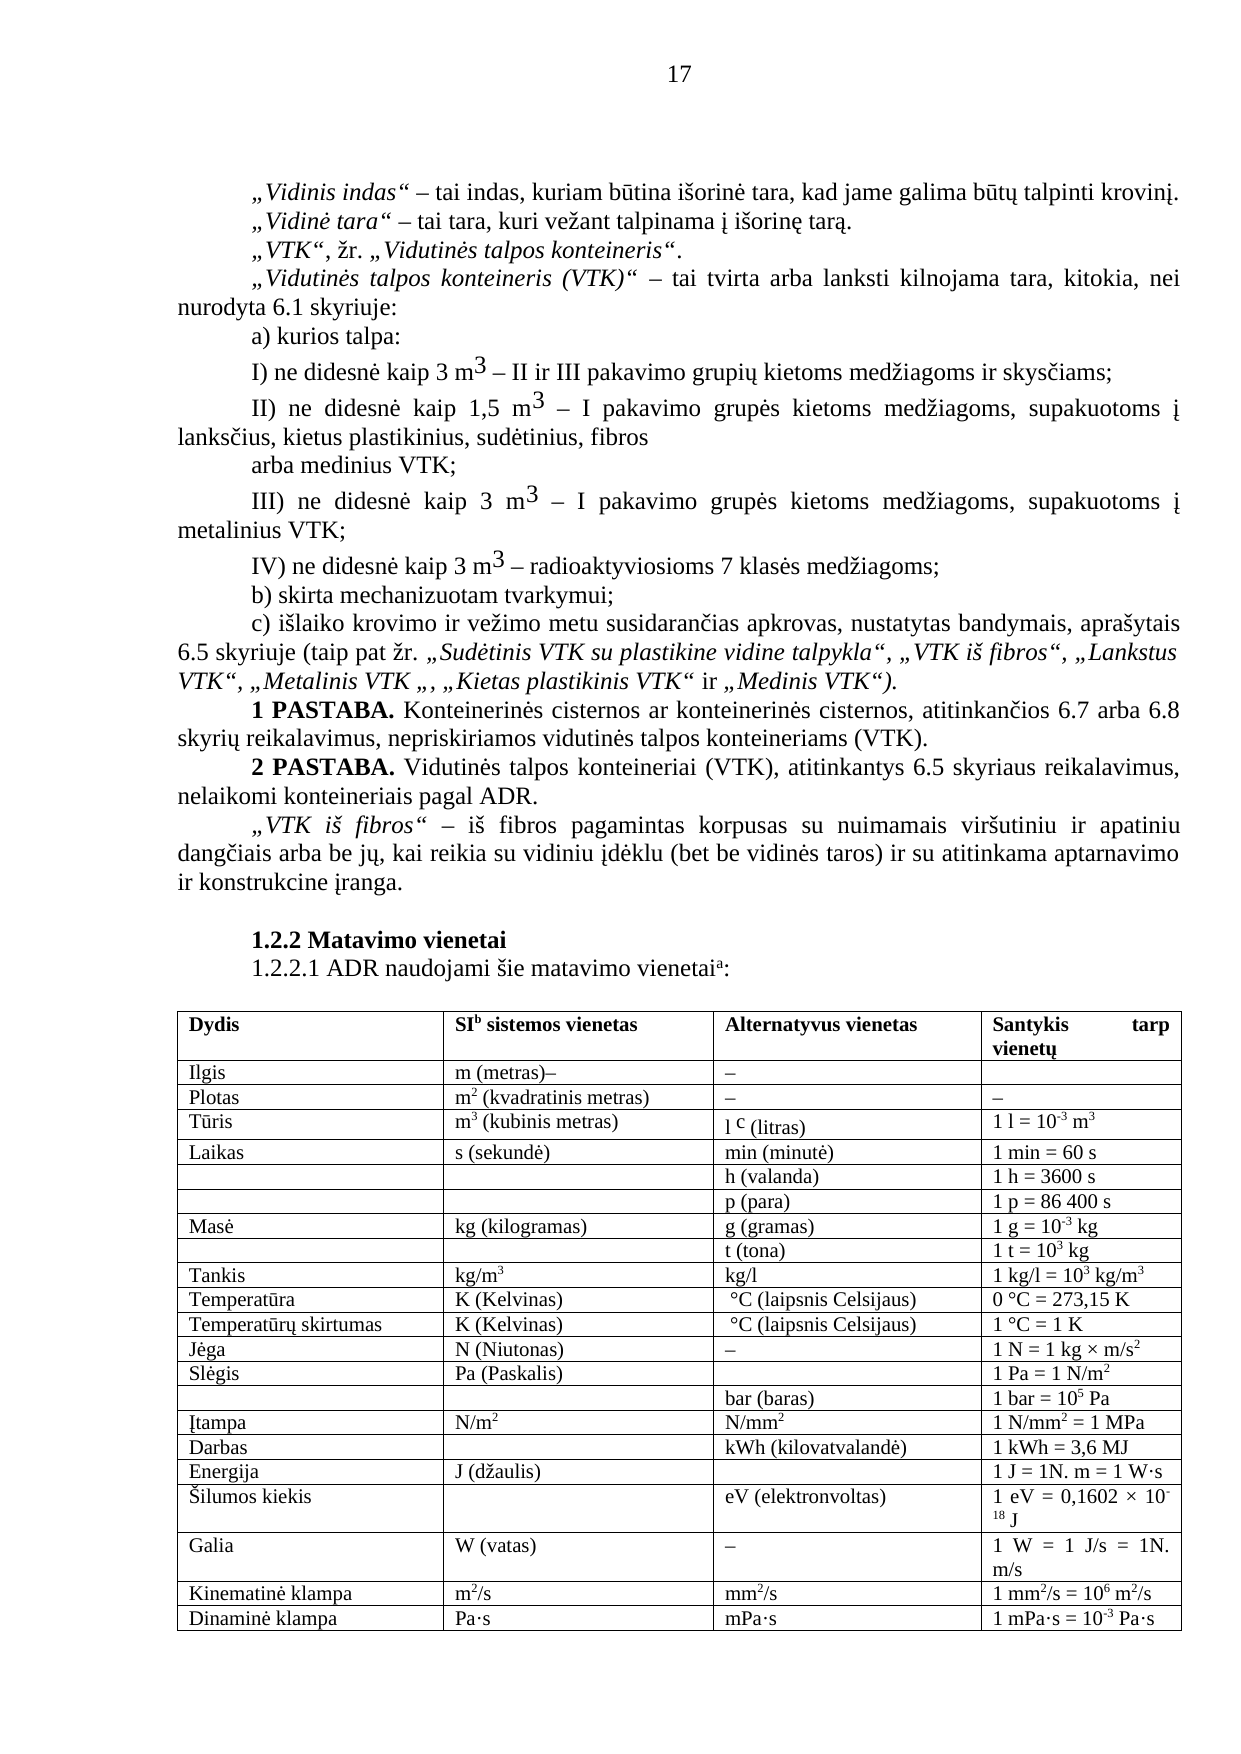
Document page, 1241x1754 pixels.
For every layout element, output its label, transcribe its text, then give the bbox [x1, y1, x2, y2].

table_cell h (valanda) [714, 1165, 981, 1188]
table_cell Dinaminė klampa [178, 1606, 443, 1630]
table_cell 1 N = 1 kg × m/s2 [982, 1337, 1181, 1361]
table_cell m2 (kvadratinis metras) [444, 1085, 713, 1109]
table_header Alternatyvus vienetas [714, 1012, 981, 1059]
table_cell [178, 1386, 443, 1410]
table_cell Tankis [178, 1263, 443, 1287]
table_cell 1 J = 1N. m = 1 W·s [982, 1460, 1181, 1483]
table_cell W (vatas) [444, 1533, 713, 1581]
table_cell 1 bar = 105 Pa [982, 1386, 1181, 1410]
table_cell kWh (kilovatvalandė) [714, 1435, 981, 1459]
table_cell m (metras)– [444, 1061, 713, 1084]
text „Vidinis indas“ – tai indas, kuriam būtina išorinė tara, kad jame galima būtų talpinti krovinį. [177, 177, 1181, 206]
table_cell °C (laipsnis Celsijaus) [714, 1288, 981, 1311]
text „VTK iš fibros“ – iš fibros pagamintas korpusas su nuimamais viršutiniu ir apatiniu dangčiais arba be jų, kai reikia su vidiniu įdėklu (bet be vidinės taros) ir su atitinkama aptarnavimo ir konstrukcine įranga. [177, 810, 1181, 896]
table_cell N/mm2 [714, 1411, 981, 1434]
text 1 PASTABA. Konteinerinės cisternos ar konteinerinės cisternos, atitinkančios 6.7 arba 6.8 skyrių reikalavimus, nepriskiriamos vidutinės talpos konteineriams (VTK). [177, 695, 1181, 752]
table_cell 1 h = 3600 s [982, 1165, 1181, 1188]
table_cell 0 °C = 273,15 K [982, 1288, 1181, 1311]
table_cell 1 kg/l = 103 kg/m3 [982, 1263, 1181, 1287]
text arba medinius VTK; [177, 450, 1181, 479]
text b) skirta mechanizuotam tvarkymui; [177, 580, 1181, 608]
table_cell 1 t = 103 kg [982, 1239, 1181, 1262]
table_cell Darbas [178, 1435, 443, 1459]
table_header SIb sistemos vienetas [444, 1012, 713, 1059]
table_cell 1 l = 10-3 m3 [982, 1110, 1181, 1139]
table_cell [444, 1190, 713, 1213]
table_cell p (para) [714, 1190, 981, 1213]
text c) išlaiko krovimo ir vežimo metu susidarančias apkrovas, nustatytas bandymais, aprašytais 6.5 skyriuje (taip pat žr. „Sudėtinis VTK su plastikine vidine talpykla“, „VTK iš fibros“, „Lankstus VTK“, „Metalinis VTK „, „Kietas plastikinis VTK“ ir „Medinis VTK“). [177, 608, 1181, 695]
text 2 PASTABA. Vidutinės talpos konteineriai (VTK), atitinkantys 6.5 skyriaus reikalavimus, nelaikomi konteineriais pagal ADR. [177, 752, 1181, 810]
table_cell Kinematinė klampa [178, 1582, 443, 1605]
table_cell 1 p = 86 400 s [982, 1190, 1181, 1213]
table_cell t (tona) [714, 1239, 981, 1262]
text IV) ne didesnė kaip 3 m3 – radioaktyviosioms 7 klasės medžiagoms; [177, 544, 1181, 580]
table_cell [444, 1239, 713, 1262]
text a) kurios talpa: [177, 321, 1181, 350]
table_cell s (sekundė) [444, 1140, 713, 1164]
table_cell 1 W = 1 J/s = 1N. m/s [982, 1533, 1181, 1581]
text 1.2.2.1 ADR naudojami šie matavimo vienetaia: [177, 953, 1181, 982]
table_header Dydis [178, 1012, 443, 1059]
table_cell min (minutė) [714, 1140, 981, 1164]
table_cell [444, 1485, 713, 1532]
table_cell 1 °C = 1 K [982, 1313, 1181, 1336]
table_cell N (Niutonas) [444, 1337, 713, 1361]
table_cell l c (litras) [714, 1110, 981, 1139]
table_cell kg/m3 [444, 1263, 713, 1287]
table_cell Plotas [178, 1085, 443, 1109]
table_cell Slėgis [178, 1362, 443, 1385]
table_cell [714, 1460, 981, 1483]
table_cell [178, 1165, 443, 1188]
table_cell J (džaulis) [444, 1460, 713, 1483]
table_cell kg/l [714, 1263, 981, 1287]
text III) ne didesnė kaip 3 m3 – I pakavimo grupės kietoms medžiagoms, supakuotoms į metalinius VTK; [177, 479, 1181, 544]
table_cell 1 mm2/s = 106 m2/s [982, 1582, 1181, 1605]
table_cell [444, 1386, 713, 1410]
table_cell Jėga [178, 1337, 443, 1361]
text „Vidutinės talpos konteineris (VTK)“ – tai tvirta arba lanksti kilnojama tara, kitokia, nei nurodyta 6.1 skyriuje: [177, 263, 1181, 321]
table_cell g (gramas) [714, 1214, 981, 1238]
table_cell Temperatūra [178, 1288, 443, 1311]
table_cell Energija [178, 1460, 443, 1483]
table_cell K (Kelvinas) [444, 1288, 713, 1311]
table_cell – [714, 1533, 981, 1581]
text „VTK“, žr. „Vidutinės talpos konteineris“. [177, 235, 1181, 263]
table_cell 1 g = 10-3 kg [982, 1214, 1181, 1238]
table_cell 1 Pa = 1 N/m2 [982, 1362, 1181, 1385]
text „Vidinė tara“ – tai tara, kuri vežant talpinama į išorinę tarą. [177, 206, 1181, 235]
table_cell mm2/s [714, 1582, 981, 1605]
table_cell Laikas [178, 1140, 443, 1164]
table_cell K (Kelvinas) [444, 1313, 713, 1336]
table_cell Masė [178, 1214, 443, 1238]
table_cell eV (elektronvoltas) [714, 1485, 981, 1532]
table_cell °C (laipsnis Celsijaus) [714, 1313, 981, 1336]
table_cell Tūris [178, 1110, 443, 1139]
table_cell [178, 1239, 443, 1262]
table_cell Pa·s [444, 1606, 713, 1630]
table_cell – [714, 1085, 981, 1109]
table_cell Pa (Paskalis) [444, 1362, 713, 1385]
table_cell bar (baras) [714, 1386, 981, 1410]
table_cell Galia [178, 1533, 443, 1581]
table_cell [444, 1165, 713, 1188]
table_cell N/m2 [444, 1411, 713, 1434]
table_cell m3 (kubinis metras) [444, 1110, 713, 1139]
table_cell Šilumos kiekis [178, 1485, 443, 1532]
table_cell 1 mPa·s = 10-3 Pa·s [982, 1606, 1181, 1630]
table_cell kg (kilogramas) [444, 1214, 713, 1238]
table_cell 1 min = 60 s [982, 1140, 1181, 1164]
table_cell Temperatūrų skirtumas [178, 1313, 443, 1336]
table_cell – [714, 1061, 981, 1084]
table_cell [714, 1362, 981, 1385]
table_cell – [714, 1337, 981, 1361]
text 1.2.2 Matavimo vienetai [177, 925, 1181, 953]
table_cell Ilgis [178, 1061, 443, 1084]
table_cell [444, 1435, 713, 1459]
text II) ne didesnė kaip 1,5 m3 – I pakavimo grupės kietoms medžiagoms, supakuotoms į lanksčius, kietus plastikinius, sudėtinius, fibros [177, 386, 1181, 450]
table_cell 1 kWh = 3,6 MJ [982, 1435, 1181, 1459]
table_cell – [982, 1085, 1181, 1109]
table_cell m2/s [444, 1582, 713, 1605]
text I) ne didesnė kaip 3 m3 – II ir III pakavimo grupių kietoms medžiagoms ir skysčiams; [177, 350, 1181, 386]
table_cell mPa·s [714, 1606, 981, 1630]
table_cell 1 N/mm2 = 1 MPa [982, 1411, 1181, 1434]
table_cell 1 eV = 0,1602 × 10-18 J [982, 1485, 1181, 1532]
table_header Santykis tarp vienetų [982, 1012, 1181, 1059]
table_cell [982, 1061, 1181, 1084]
table_cell [178, 1190, 443, 1213]
table_cell Įtampa [178, 1411, 443, 1434]
